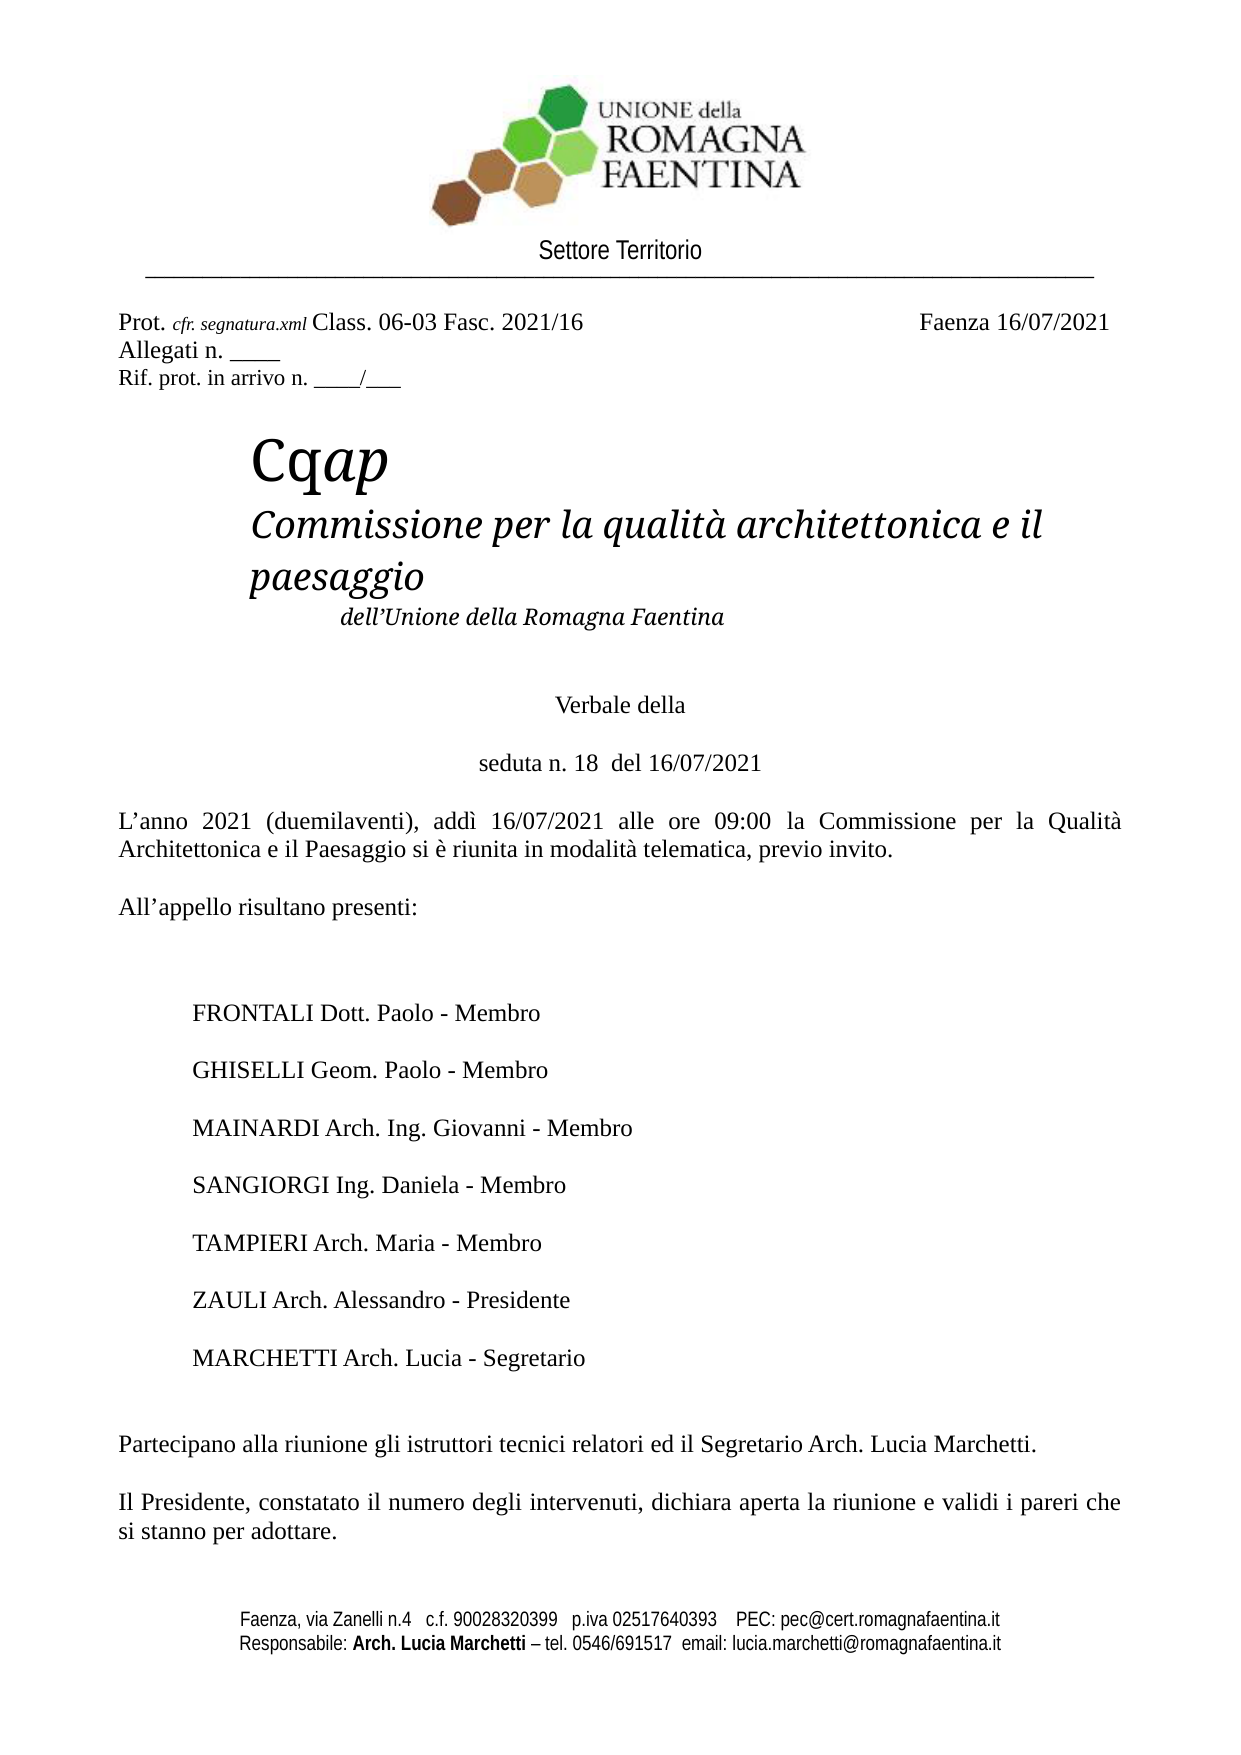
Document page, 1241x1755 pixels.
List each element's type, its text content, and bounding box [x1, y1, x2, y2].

text Allegati n. ____ [118, 335, 1122, 364]
text All’appello risultano presenti: [118, 892, 1122, 921]
text TAMPIERI Arch. Maria - Membro [192, 1228, 1122, 1257]
text GHISELLI Geom. Paolo - Membro [192, 1055, 1122, 1084]
text Rif. prot. in arrivo n. ____/___ [118, 364, 1122, 391]
text L’anno 2021 (duemilaventi), addì 16/07/2021 alle ore 09:00 la Commissione per la Qualità Architettonica e il Paesaggio si è riunita in modalità telematica, previo invito. [118, 806, 1122, 863]
text Verbale della [118, 690, 1122, 719]
text MARCHETTI Arch. Lucia - Segretario [192, 1343, 1122, 1372]
text FRONTALI Dott. Paolo - Membro [192, 998, 1122, 1027]
text MAINARDI Arch. Ing. Giovanni - Membro [192, 1113, 1122, 1142]
text SANGIORGI Ing. Daniela - Membro [192, 1170, 1122, 1199]
text dell’Unione della Romagna Faentina [118, 601, 1122, 632]
text seduta n. 18 del 16/07/2021 [118, 748, 1122, 777]
text Partecipano alla riunione gli istruttori tecnici relatori ed il Segretario Arch. Lucia Marchetti. [118, 1429, 1122, 1458]
text Prot. cfr. segnatura.xml Class. 06-03 Fasc. 2021/16 Faenza 16/07/2021 [118, 307, 1122, 335]
text Cqap [249, 419, 1122, 499]
text ZAULI Arch. Alessandro - Presidente [192, 1285, 1122, 1314]
text Commissione per la qualità architettonica e il paesaggio [249, 499, 1122, 601]
subtitle Il Presidente, constatato il numero degli intervenuti, dichiara aperta la riunione e validi i pareri che si stanno per adottare. [118, 1487, 1122, 1544]
picture [428, 75, 812, 235]
